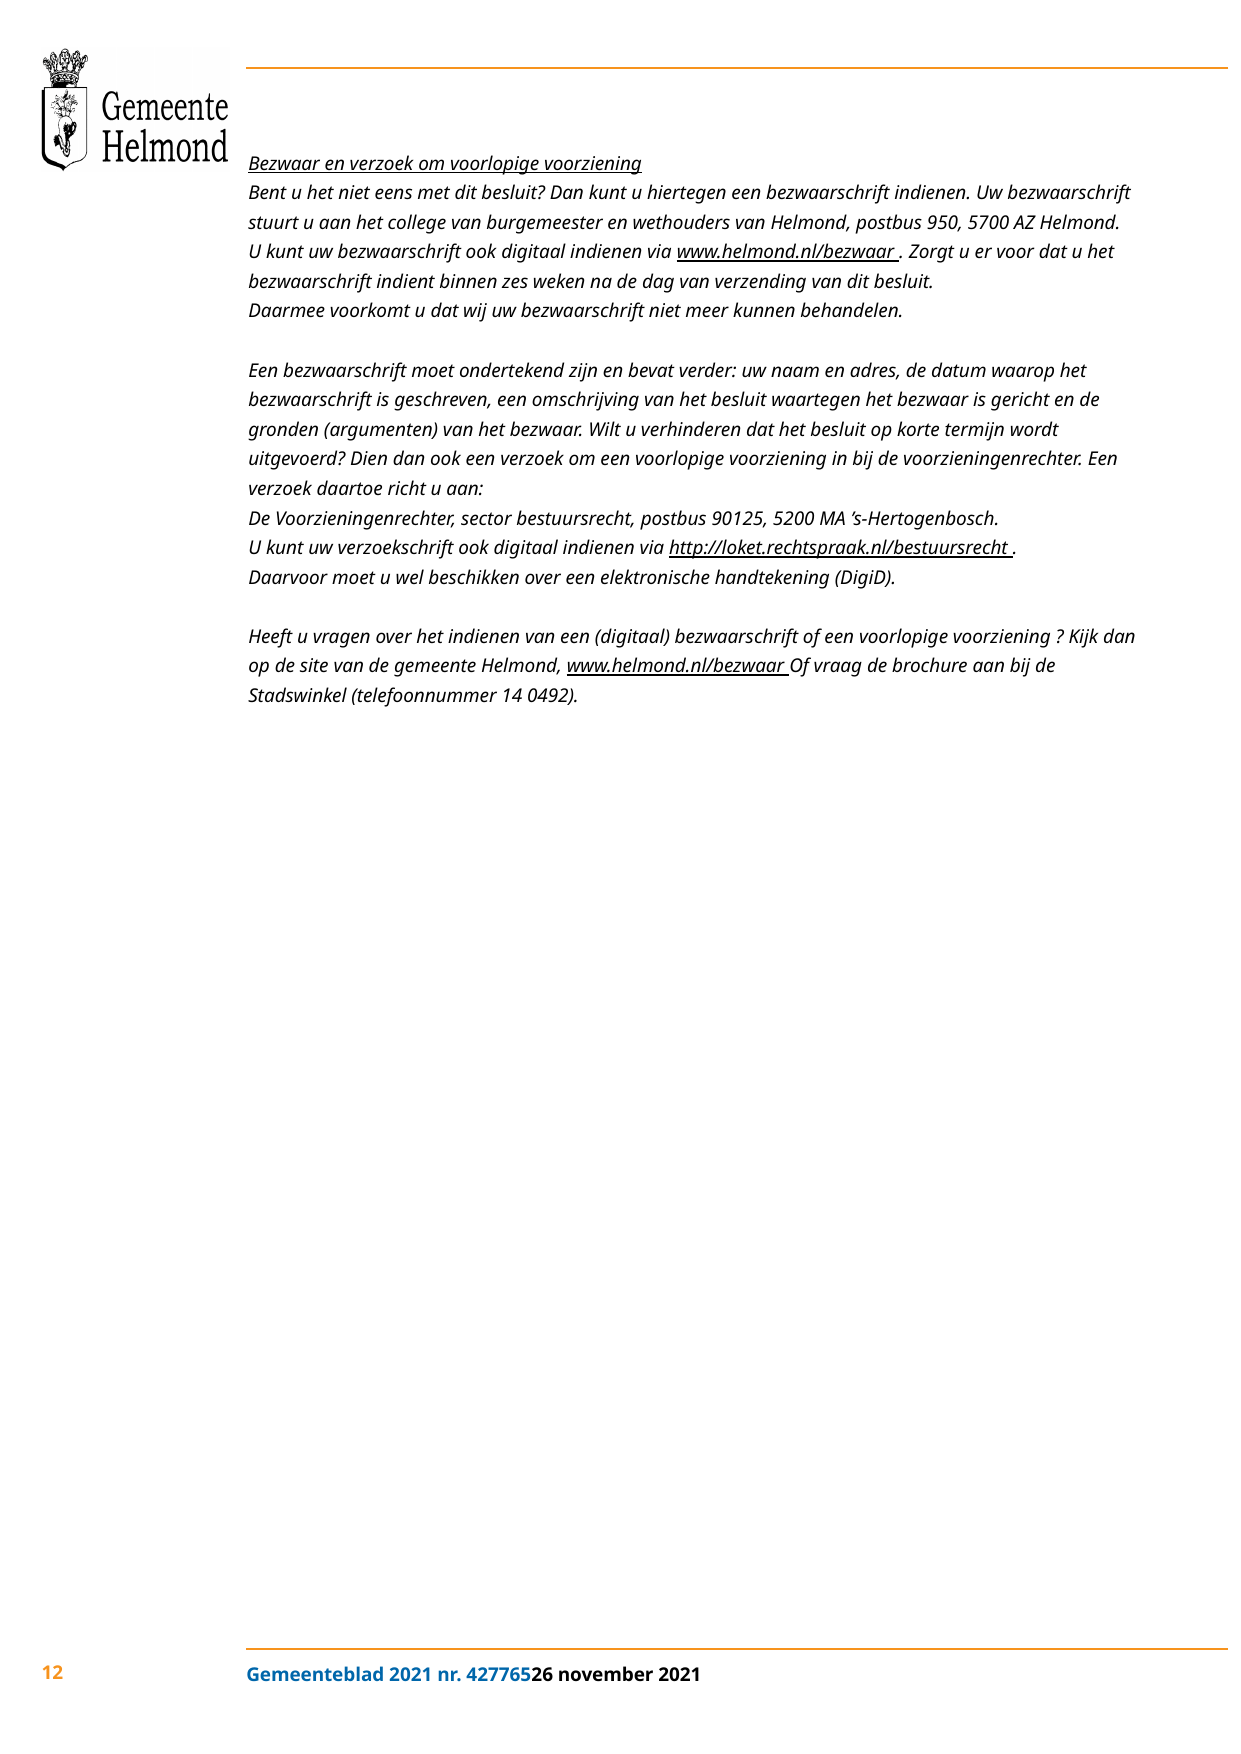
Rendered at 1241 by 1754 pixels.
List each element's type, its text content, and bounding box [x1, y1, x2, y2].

text Bezwaar en verzoek om voorlopige voorziening [248, 150, 1152, 175]
picture [41, 47, 231, 172]
text Heeft u vragen over het indienen van een (digitaal) bezwaarschrift of een voorlopige voorziening ? Kijk dan op de site van de gemeente Helmond, www.helmond.nl/bezwaar Of vraag de brochure aan bij de Stadswinkel (telefoonnummer 14 0492). [248, 623, 1152, 708]
text U kunt uw verzoekschrift ook digitaal indienen via http://loket.rechtspraak.nl/bestuursrecht . [248, 534, 1152, 560]
text U kunt uw bezwaarschrift ook digitaal indienen via www.helmond.nl/bezwaar . Zorgt u er voor dat u het bezwaarschrift indient binnen zes weken na de dag van verzending van dit besluit. [248, 238, 1152, 294]
text Bent u het niet eens met dit besluit? Dan kunt u hiertegen een bezwaarschrift indienen. Uw bezwaarschrift stuurt u aan het college van burgemeester en wethouders van Helmond, postbus 950, 5700 AZ Helmond. [248, 179, 1152, 234]
text Daarvoor moet u wel beschikken over een elektronische handtekening (DigiD). [248, 564, 1152, 589]
text Daarmee voorkomt u dat wij uw bezwaarschrift niet meer kunnen behandelen. [248, 298, 1152, 323]
text Een bezwaarschrift moet ondertekend zijn en bevat verder: uw naam en adres, de datum waarop het bezwaarschrift is geschreven, een omschrijving van het besluit waartegen het bezwaar is gericht en de gronden (argumenten) van het bezwaar. Wilt u verhinderen dat het besluit op korte termijn wordt uitgevoerd? Dien dan ook een verzoek om een voorlopige voorziening in bij de voorzieningenrechter. Een verzoek daartoe richt u aan: [248, 357, 1152, 501]
text De Voorzieningenrechter, sector bestuursrecht, postbus 90125, 5200 MA ’s-Hertogenbosch. [248, 505, 1152, 530]
